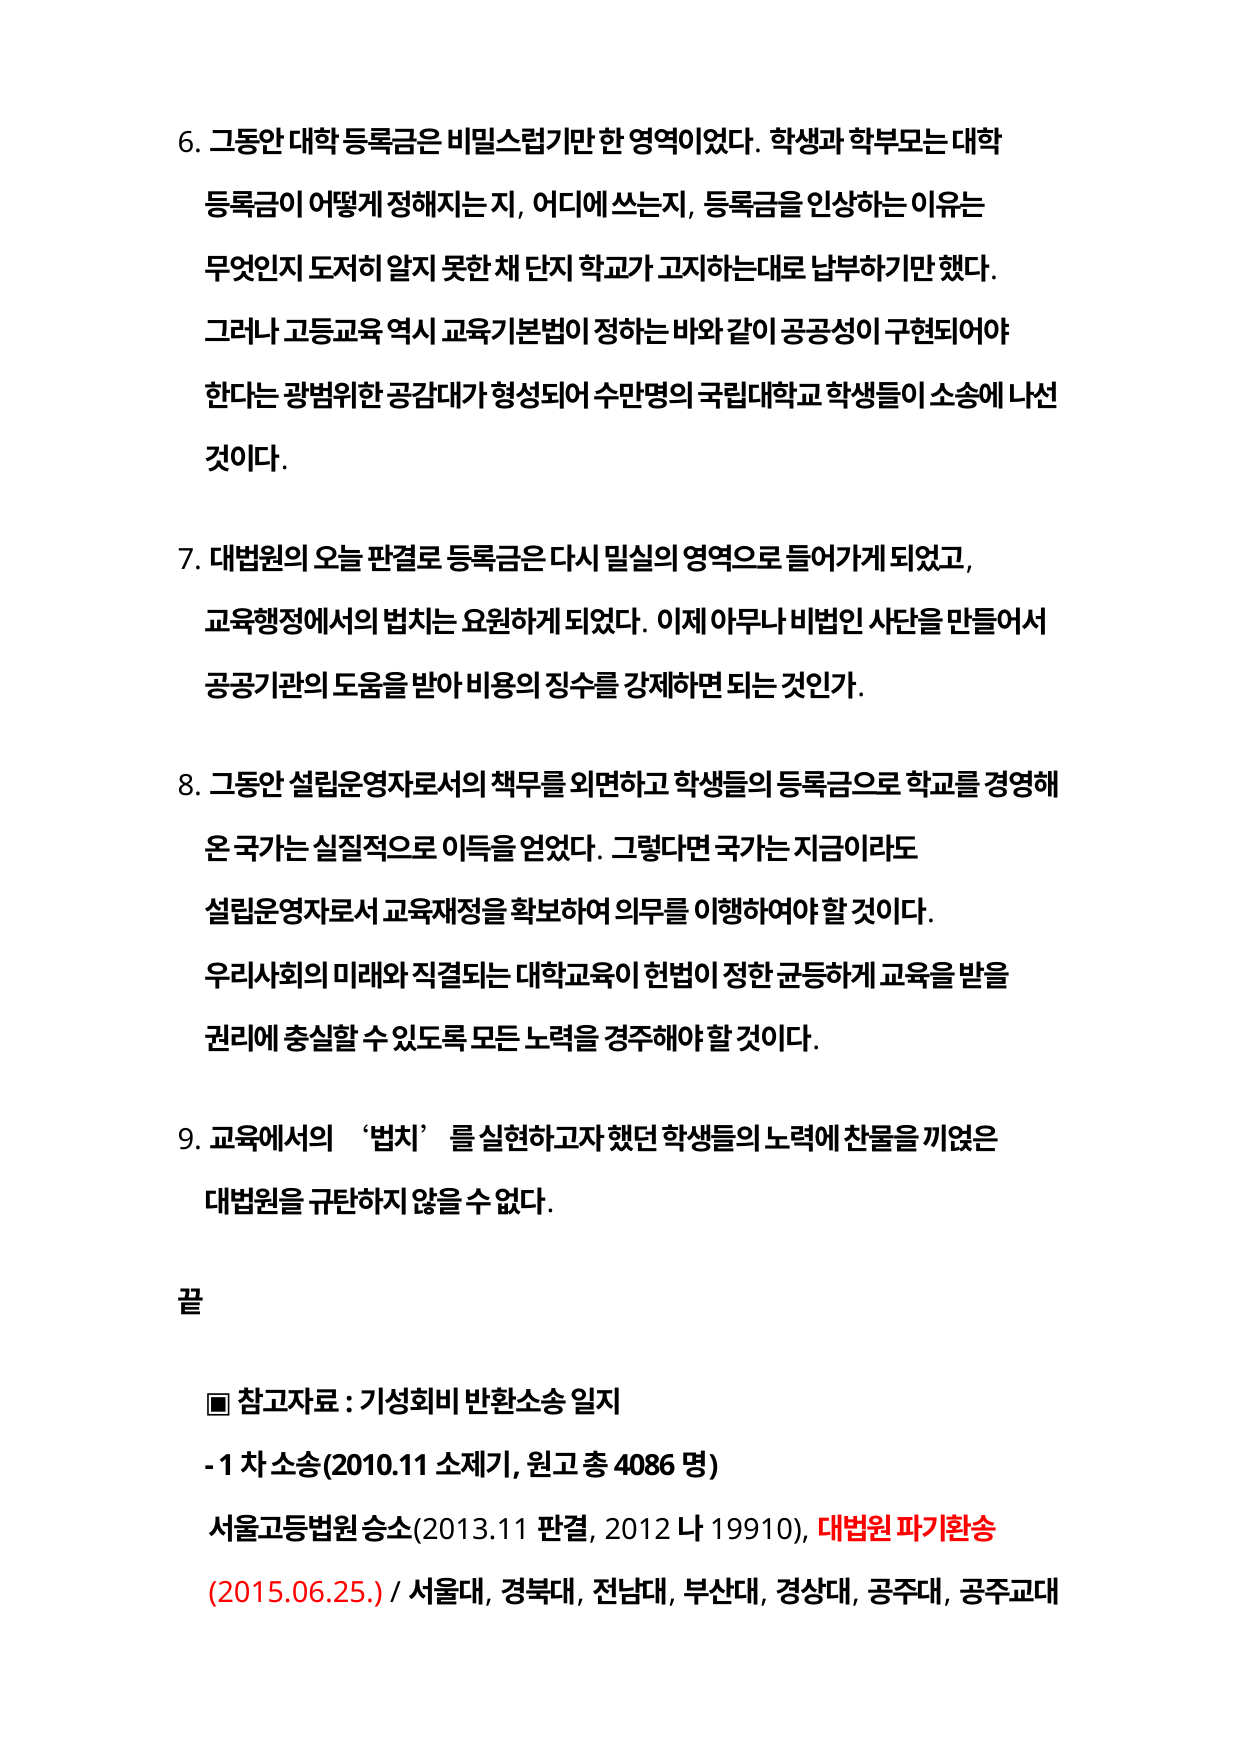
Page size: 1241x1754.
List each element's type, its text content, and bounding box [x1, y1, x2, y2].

text 9. 교육에서의 ‘법치’를 실현하고자 했던 학생들의 노력에 찬물을 끼얹은 대법원을 규탄하지 않을 수 없다. [177, 1116, 1063, 1221]
text 서울고등법원 승소(2013.11 판결, 2012나19910), 대법원 파기환송(2015.06.25.) / 서울대, 경북대, 전남대, 부산대, 경상대, 공주대, 공주교대 [208, 1505, 1063, 1611]
text ▣ 참고자료 : 기성회비 반환소송 일지 [204, 1378, 1063, 1421]
text 7. 대법원의 오늘 판결로 등록금은 다시 밀실의 영역으로 들어가게 되었고, 교육행정에서의 법치는 요원하게 되었다. 이제 아무나 비법인 사단을 만들어서 공공기관의 도움을 받아 비용의 징수를 강제하면 되는 것인가. [177, 535, 1063, 705]
text 6. 그동안 대학 등록금은 비밀스럽기만 한 영역이었다. 학생과 학부모는 대학 등록금이 어떻게 정해지는 지, 어디에 쓰는지, 등록금을 인상하는 이유는 무엇인지 도저히 알지 못한 채 단지 학교가 고지하는대로 납부하기만 했다. 그러나 고등교육 역시 교육기본법이 정하는 바와 같이 공공성이 구현되어야 한다는 광범위한 공감대가 형성되어 수만명의 국립대학교 학생들이 소송에 나선 것이다. [177, 118, 1063, 478]
text 끝 [177, 1279, 1063, 1321]
text - 1차 소송(2010.11 소제기, 원고 총 4086명) [204, 1442, 1063, 1484]
text 8. 그동안 설립운영자로서의 책무를 외면하고 학생들의 등록금으로 학교를 경영해 온 국가는 실질적으로 이득을 얻었다. 그렇다면 국가는 지금이라도 설립운영자로서 교육재정을 확보하여 의무를 이행하여야 할 것이다. 우리사회의 미래와 직결되는 대학교육이 헌법이 정한 균등하게 교육을 받을 권리에 충실할 수 있도록 모든 노력을 경주해야 할 것이다. [177, 762, 1063, 1058]
